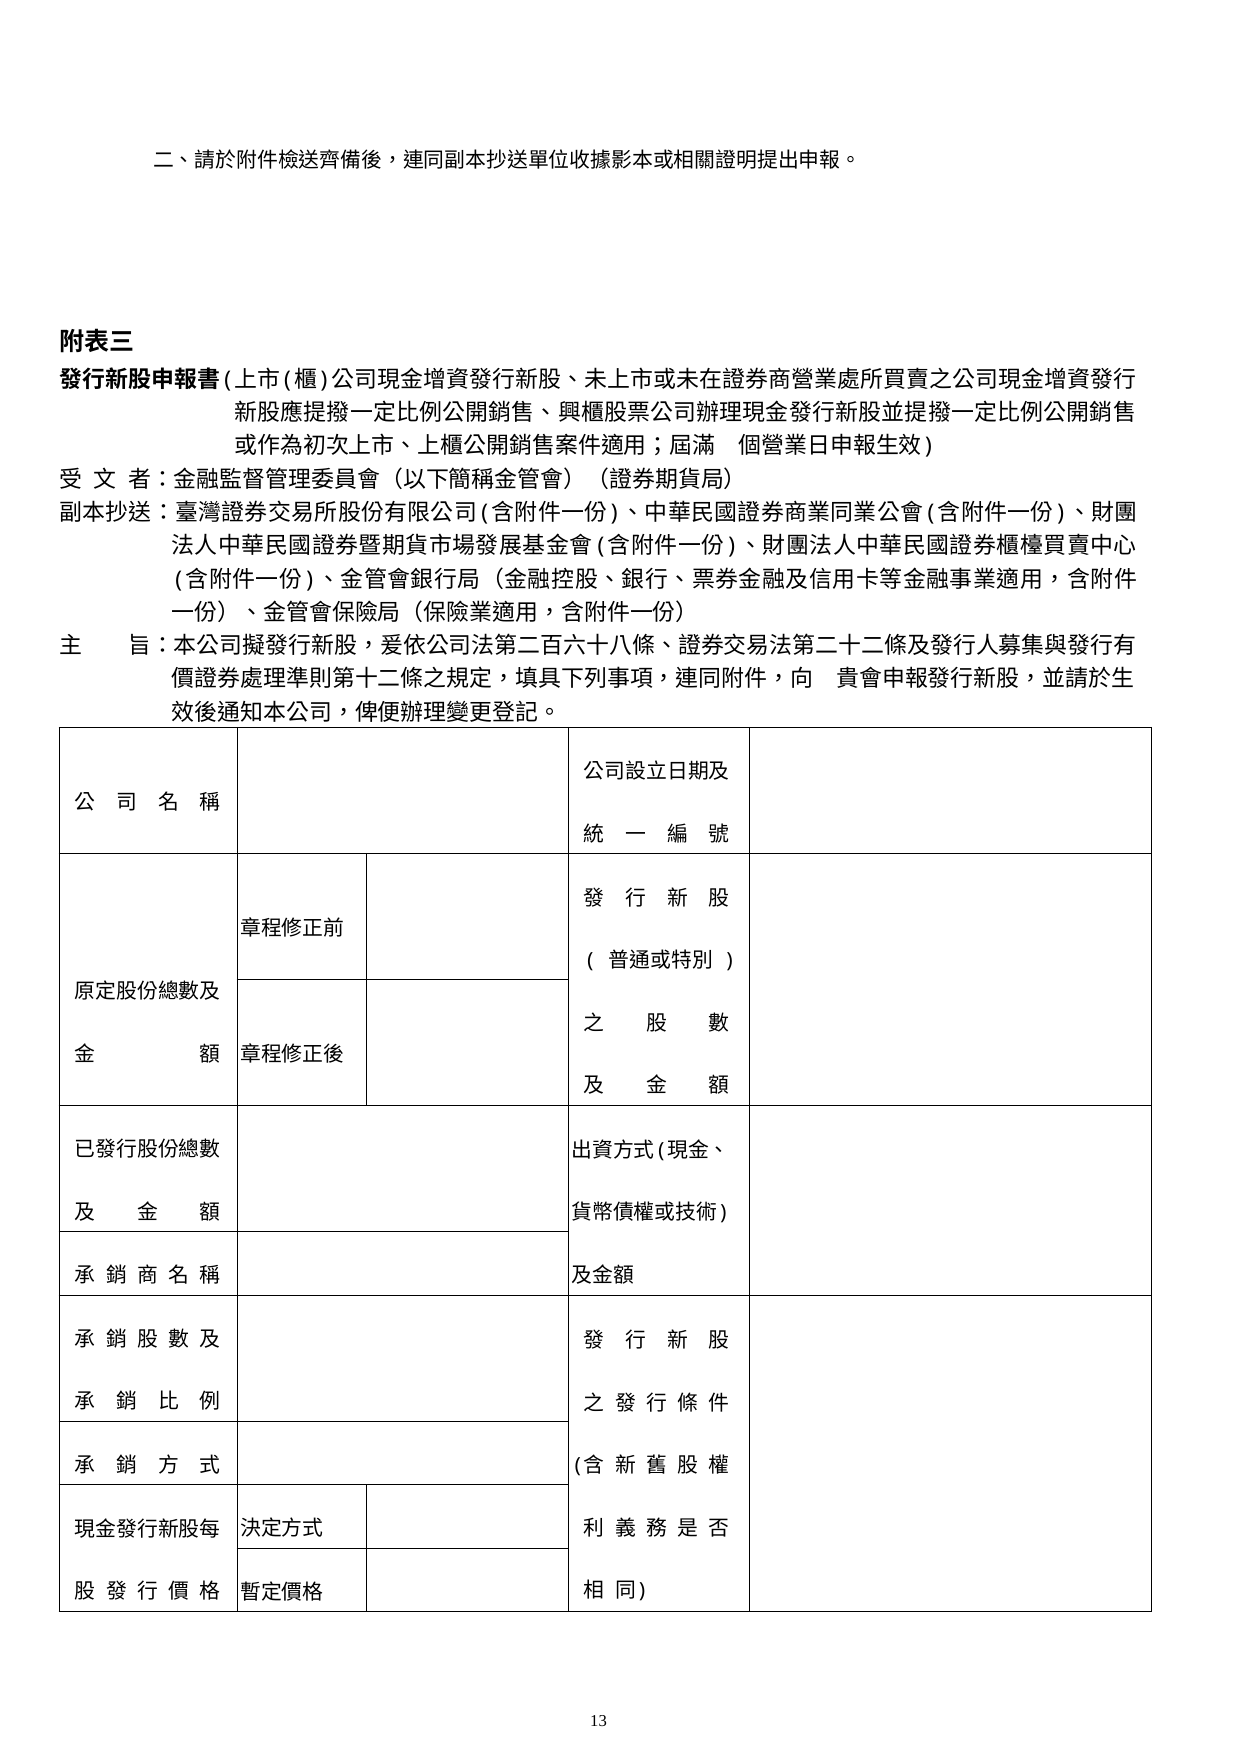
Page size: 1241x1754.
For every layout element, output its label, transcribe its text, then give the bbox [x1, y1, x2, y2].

table_cell [238, 1296, 568, 1421]
table_cell 章程修正前 [238, 854, 366, 979]
table_cell [367, 854, 568, 979]
table_cell 承 銷 股 數 及 承 銷 比 例 [60, 1296, 237, 1421]
table_header [238, 728, 568, 853]
text 主 旨：本公司擬發行新股，爰依公司法第二百六十八條、證券交易法第二十二條及發行人募集與發行有價證券處理準則第十二條之規定，填具下列事項，連同附件，向 貴會申報發行新股，並請於生效後通知本公司，俾便辦理變更登記。 [59, 627, 1137, 727]
table_cell 暫定價格 [238, 1549, 366, 1611]
table_header 公 司 名 稱 [60, 728, 237, 853]
table_cell 章程修正後 [238, 980, 366, 1105]
table_cell 原定股份總數及 金 額 [60, 854, 237, 1105]
table_cell 承 銷 商 名 稱 [60, 1232, 237, 1294]
table_cell 現金發行新股每 股 發 行 價 格 [60, 1485, 237, 1611]
table_header [750, 728, 1151, 853]
text 附表三 [59, 298, 1137, 361]
table_cell [367, 980, 568, 1105]
table_cell [238, 1106, 568, 1231]
table_cell [367, 1549, 568, 1611]
table_cell [367, 1485, 568, 1548]
table_cell 發 行 新 股 ( 普通或特別 ) 之 股 數 及 金 額 [569, 854, 749, 1105]
table_cell 發 行 新 股 之 發 行 條 件 (含 新 舊 股 權 利 義 務 是 否 相 同) [569, 1296, 749, 1611]
text 副本抄送：臺灣證券交易所股份有限公司(含附件一份)、中華民國證券商業同業公會(含附件一份)、財團法人中華民國證券暨期貨市場發展基金會(含附件一份)、財團法人中華民國證券櫃檯買賣中心(含附件一份)、金管會銀行局（金融控股、銀行、票券金融及信用卡等金融事業適用，含附件一份）、金管會保險局（保險業適用，含附件一份） [59, 494, 1137, 627]
text 二、請於附件檢送齊備後，連同副本抄送單位收據影本或相關證明提出申報。 [59, 143, 1072, 173]
text 受 文 者：金融監督管理委員會（以下簡稱金管會）（證券期貨局） [59, 461, 1137, 494]
table_cell [238, 1232, 568, 1294]
table_cell 已發行股份總數 及 金 額 [60, 1106, 237, 1231]
table_cell [750, 854, 1151, 1105]
table_cell 出資方式(現金、貨幣債權或技術)及金額 [569, 1106, 749, 1294]
table_cell [750, 1296, 1151, 1611]
table_cell [750, 1106, 1151, 1294]
table_cell [238, 1422, 568, 1484]
table_cell 決定方式 [238, 1485, 366, 1548]
table_cell 承 銷 方 式 [60, 1422, 237, 1484]
table_header 公司設立日期及 統 一 編 號 [569, 728, 749, 853]
text 發行新股申報書(上市(櫃)公司現金增資發行新股、未上市或未在證券商營業處所買賣之公司現金增資發行新股應提撥一定比例公開銷售、興櫃股票公司辦理現金發行新股並提撥一定比例公開銷售或作為初次上市、上櫃公開銷售案件適用；屆滿 個營業日申報生效) [59, 361, 1137, 461]
